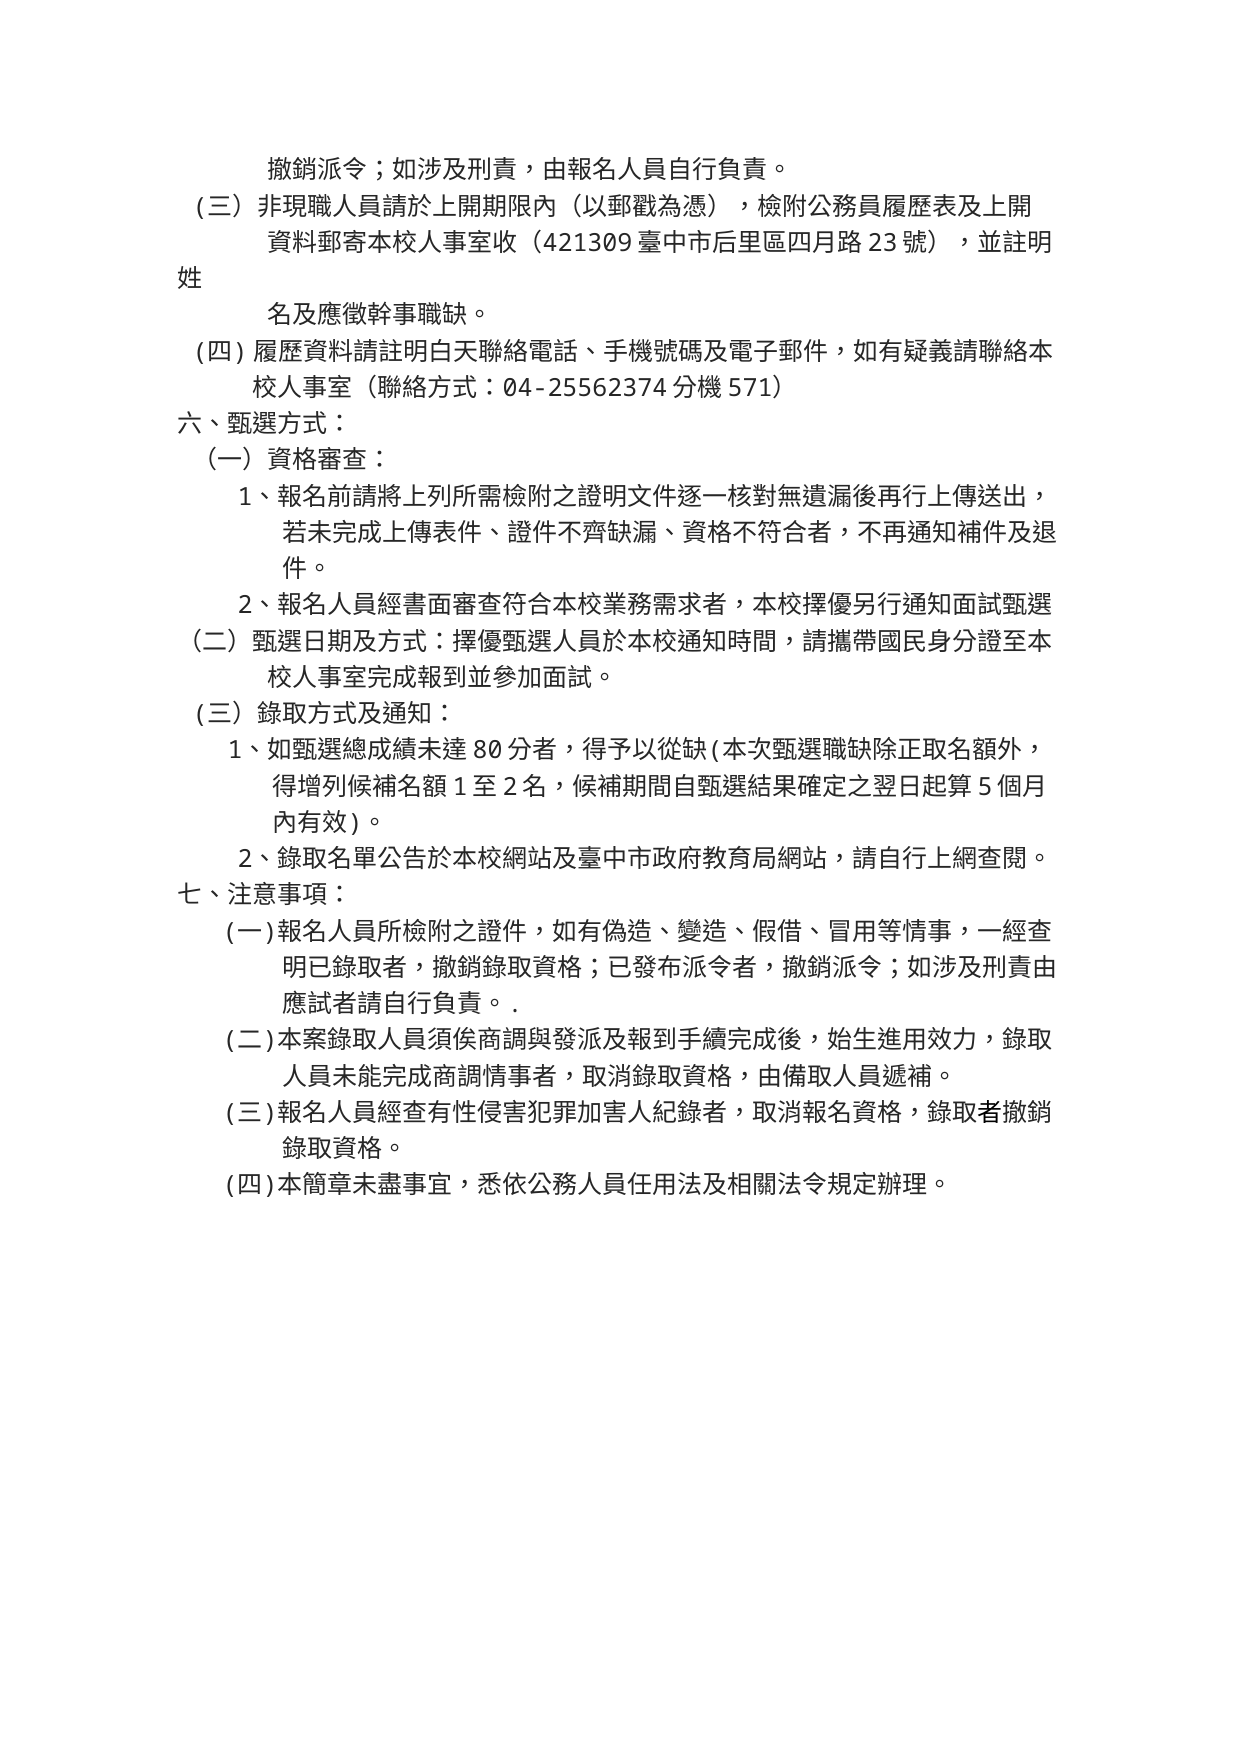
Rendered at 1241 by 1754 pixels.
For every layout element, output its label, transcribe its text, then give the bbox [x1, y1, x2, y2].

text 內有效)。 [227, 802, 1063, 839]
text 錄取資格。 [177, 1129, 1063, 1165]
text 名及應徵幹事職缺。 [177, 295, 1063, 331]
text 若未完成上傳表件、證件不齊缺漏、資格不符合者，不再通知補件及退 [177, 512, 1063, 549]
text (二)本案錄取人員須俟商調與發派及報到手續完成後，始生進用效力，錄取 [177, 1020, 1063, 1056]
text 1、報名前請將上列所需檢附之證明文件逐一核對無遺漏後再行上傳送出， [177, 476, 1063, 512]
text (三）非現職人員請於上開期限內（以郵戳為憑），檢附公務員履歷表及上開 [177, 186, 1063, 222]
text 人員未能完成商調情事者，取消錄取資格，由備取人員遞補。 [177, 1056, 1063, 1092]
text 件。 [177, 549, 1063, 585]
text (三)報名人員經查有性侵害犯罪加害人紀錄者，取消報名資格，錄取者撤銷 [177, 1092, 1063, 1129]
text 明已錄取者，撤銷錄取資格；已發布派令者，撤銷派令；如涉及刑責由 [177, 947, 1063, 984]
text 撤銷派令；如涉及刑責，由報名人員自行負責。 [177, 150, 1063, 186]
text (四)本簡章未盡事宜，悉依公務人員任用法及相關法令規定辦理。 [177, 1165, 1063, 1232]
text (四) 履歷資料請註明白天聯絡電話、手機號碼及電子郵件，如有疑義請聯絡本 [177, 331, 1063, 367]
text 資料郵寄本校人事室收（421309臺中市后里區四月路23號），並註明姓 [177, 222, 1063, 295]
text 六、甄選方式： （一）資格審查： [177, 404, 1063, 476]
text 應試者請自行負責。. [177, 984, 1063, 1020]
text 得增列候補名額1至2名，候補期間自甄選結果確定之翌日起算5個月 [227, 766, 1063, 802]
text 2、報名人員經書面審查符合本校業務需求者，本校擇優另行通知面試甄選（二）甄選日期及方式：擇優甄選人員於本校通知時間，請攜帶國民身分證至本 [177, 585, 1063, 657]
text 校人事室（聯絡方式：04-25562374分機571） [177, 367, 1063, 404]
text (三）錄取方式及通知： [177, 694, 1063, 730]
text (一)報名人員所檢附之證件，如有偽造、變造、假借、冒用等情事，一經查 [177, 911, 1063, 947]
text 2、錄取名單公告於本校網站及臺中市政府教育局網站，請自行上網查閱。 七、注意事項： [177, 839, 1063, 911]
text 1、如甄選總成績未達80分者，得予以從缺(本次甄選職缺除正取名額外， [227, 730, 1063, 766]
text 校人事室完成報到並參加面試。 [177, 657, 1063, 694]
